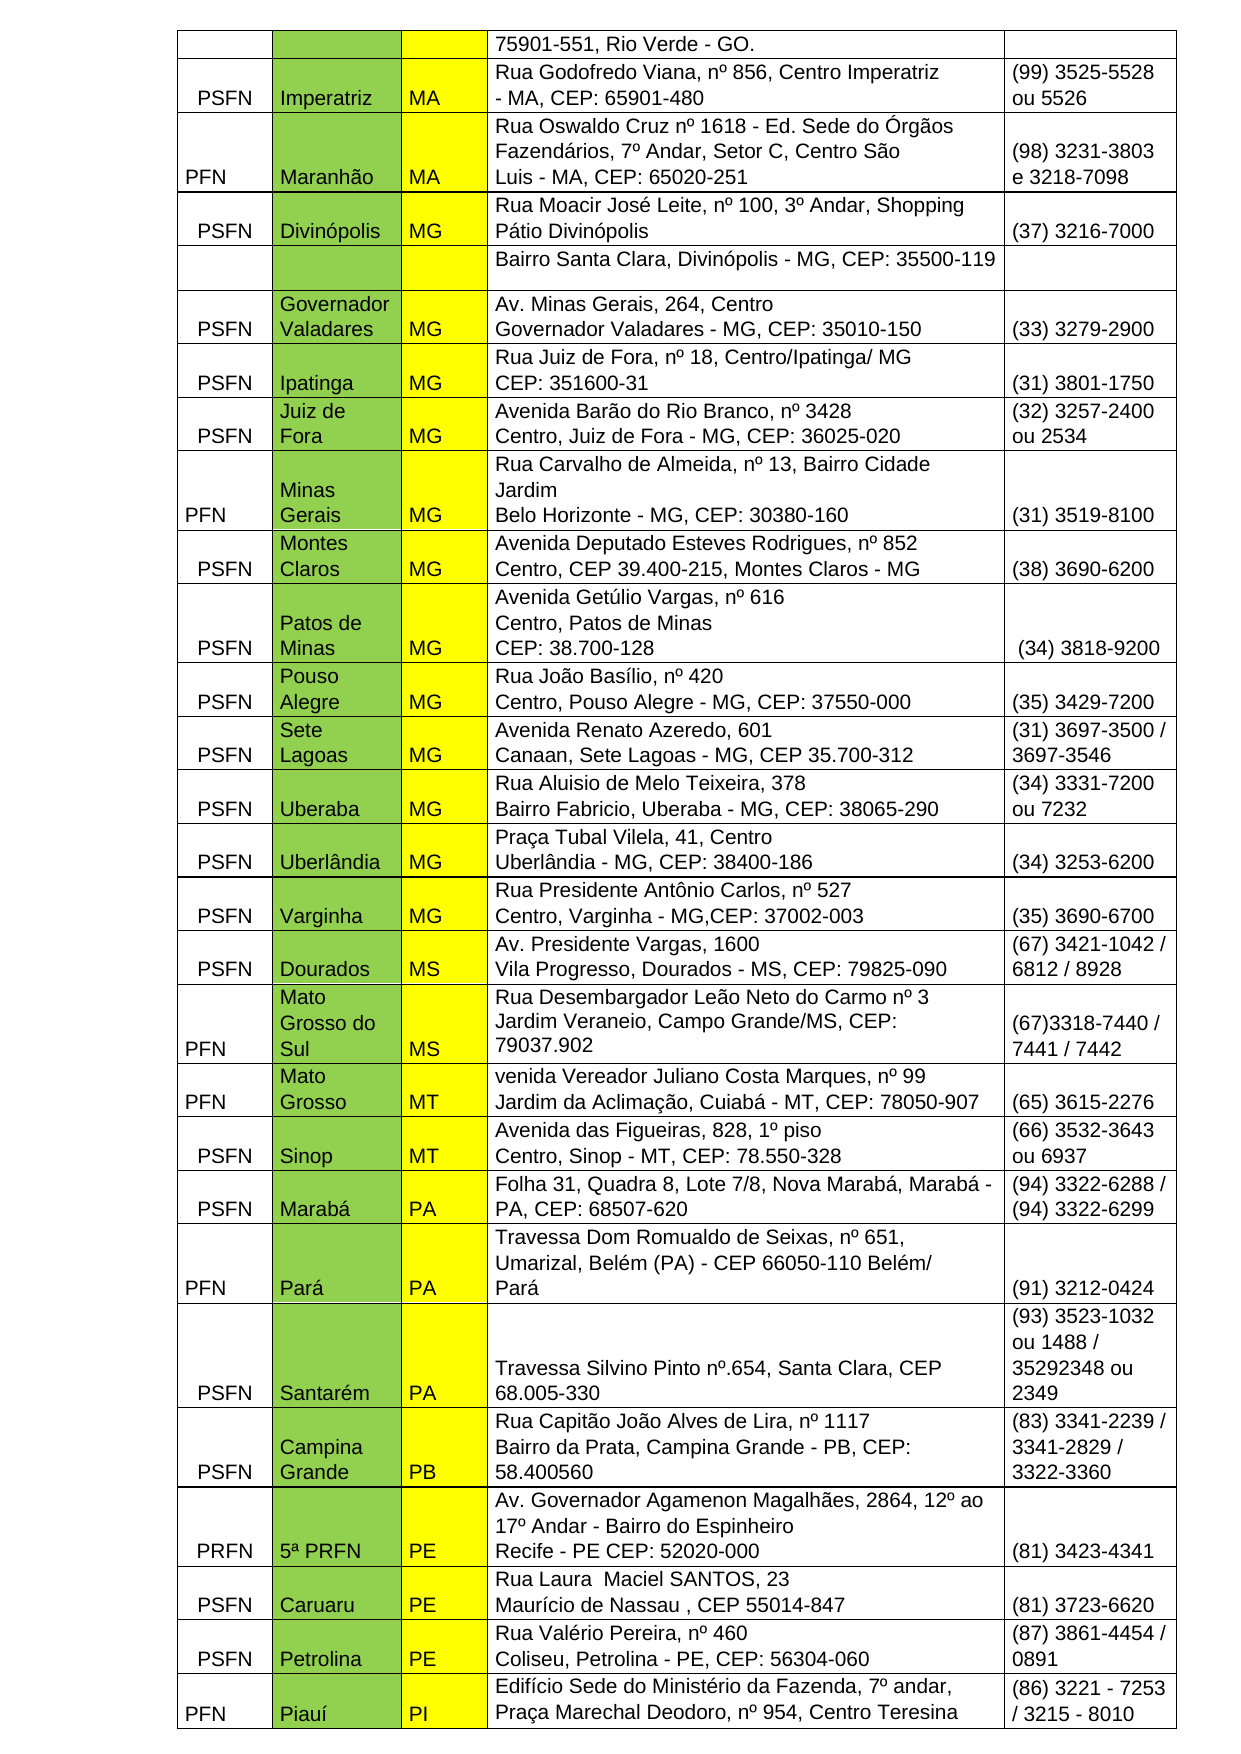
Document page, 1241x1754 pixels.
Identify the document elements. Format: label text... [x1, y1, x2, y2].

table_cell Rua Godofredo Viana, nº 856, Centro Imperatriz - MA, CEP: 65901-480 [488, 59, 1004, 112]
table_cell Uberaba [273, 770, 401, 823]
table_cell MG [402, 878, 487, 930]
table_cell PFN [178, 113, 272, 191]
table_cell (37) 3216-7000 [1005, 193, 1176, 245]
table_cell (83) 3341-2239 / 3341-2829 / 3322-3360 [1005, 1408, 1176, 1486]
table_cell (32) 3257-2400 ou 2534 [1005, 398, 1176, 450]
table_cell Rua Laura Maciel SANTOS, 23 Maurício de Nassau , CEP 55014-847 [488, 1567, 1004, 1619]
table_cell PSFN [178, 824, 272, 876]
table_cell (87) 3861-4454 / 0891 [1005, 1620, 1176, 1673]
table_cell Av. Governador Agamenon Magalhães, 2864, 12º ao 17º Andar - Bairro do Espinheiro Recife - PE CEP: 52020-000 [488, 1488, 1004, 1566]
table_cell PA [402, 1224, 487, 1302]
table_cell (67)3318-7440 / 7441 / 7442 [1005, 985, 1176, 1063]
table_cell Pouso Alegre [273, 663, 401, 716]
table_cell MS [402, 931, 487, 983]
table_cell MA [402, 113, 487, 191]
table_cell (31) 3519-8100 [1005, 451, 1176, 529]
table_cell MA [402, 59, 487, 112]
table_cell PSFN [178, 291, 272, 343]
table_cell Rua Capitão João Alves de Lira, nº 1117 Bairro da Prata, Campina Grande - PB, CEP: 58.400560 [488, 1408, 1004, 1486]
table_cell PSFN [178, 1620, 272, 1673]
table_cell [1005, 246, 1176, 290]
table_cell Avenida das Figueiras, 828, 1º piso Centro, Sinop - MT, CEP: 78.550-328 [488, 1117, 1004, 1170]
table_cell Mato Grosso [273, 1064, 401, 1116]
table_cell Rua Oswaldo Cruz nº 1618 - Ed. Sede do Órgãos Fazendários, 7º Andar, Setor C, Centro São Luis - MA, CEP: 65020-251 [488, 113, 1004, 191]
table_cell [1005, 31, 1176, 58]
table_cell Mato Grosso do Sul [273, 985, 401, 1063]
table_cell PSFN [178, 59, 272, 112]
table_cell PSFN [178, 1408, 272, 1486]
table_cell PFN [178, 1224, 272, 1302]
table_cell PE [402, 1488, 487, 1566]
table_cell PFN [178, 451, 272, 529]
table_cell Piauí [273, 1674, 401, 1728]
table_cell Avenida Getúlio Vargas, nº 616 Centro, Patos de Minas CEP: 38.700-128 [488, 584, 1004, 662]
table_cell Santarém [273, 1304, 401, 1407]
table_cell PSFN [178, 531, 272, 583]
table_cell (33) 3279-2900 [1005, 291, 1176, 343]
table_cell Campina Grande [273, 1408, 401, 1486]
table_cell (94) 3322-6288 / (94) 3322-6299 [1005, 1171, 1176, 1223]
table_cell (81) 3423-4341 [1005, 1488, 1176, 1566]
table_cell 5ª PRFN [273, 1488, 401, 1566]
table_cell Governador Valadares [273, 291, 401, 343]
table_cell (66) 3532-3643 ou 6937 [1005, 1117, 1176, 1170]
table_cell 75901-551, Rio Verde - GO. [488, 31, 1004, 58]
table_cell [273, 31, 401, 58]
table_cell Rua João Basílio, nº 420 Centro, Pouso Alegre - MG, CEP: 37550-000 [488, 663, 1004, 716]
table_cell Petrolina [273, 1620, 401, 1673]
table_cell MG [402, 344, 487, 397]
table_cell PFN [178, 1064, 272, 1116]
table_cell PSFN [178, 770, 272, 823]
table_cell Montes Claros [273, 531, 401, 583]
table_cell Avenida Barão do Rio Branco, nº 3428 Centro, Juiz de Fora - MG, CEP: 36025-020 [488, 398, 1004, 450]
table_cell (67) 3421-1042 / 6812 / 8928 [1005, 931, 1176, 983]
table_cell Sete Lagoas [273, 717, 401, 769]
table_cell PSFN [178, 584, 272, 662]
table_cell PSFN [178, 344, 272, 397]
table_cell MG [402, 824, 487, 876]
table_cell MG [402, 770, 487, 823]
table_cell PE [402, 1567, 487, 1619]
table_cell Avenida Renato Azeredo, 601 Canaan, Sete Lagoas - MG, CEP 35.700-312 [488, 717, 1004, 769]
table_cell (35) 3690-6700 [1005, 878, 1176, 930]
table_cell MG [402, 451, 487, 529]
table_cell [178, 31, 272, 58]
table_cell PE [402, 1620, 487, 1673]
table_cell PSFN [178, 878, 272, 930]
table_cell PFN [178, 1674, 272, 1728]
table_cell Rua Valério Pereira, nº 460 Coliseu, Petrolina - PE, CEP: 56304-060 [488, 1620, 1004, 1673]
table_cell PSFN [178, 717, 272, 769]
table_cell Edifício Sede do Ministério da Fazenda, 7º andar, Praça Marechal Deodoro, nº 954, Centro Teresina [488, 1674, 1004, 1728]
table_cell Rua Juiz de Fora, nº 18, Centro/Ipatinga/ MG CEP: 351600-31 [488, 344, 1004, 397]
table_cell Bairro Santa Clara, Divinópolis - MG, CEP: 35500-119 [488, 246, 1004, 290]
table_cell Dourados [273, 931, 401, 983]
table_cell Rua Presidente Antônio Carlos, nº 527 Centro, Varginha - MG,CEP: 37002-003 [488, 878, 1004, 930]
table_cell Sinop [273, 1117, 401, 1170]
table_cell MT [402, 1117, 487, 1170]
table_cell PA [402, 1171, 487, 1223]
table_cell PA [402, 1304, 487, 1407]
table_cell PSFN [178, 398, 272, 450]
table_cell Travessa Silvino Pinto nº.654, Santa Clara, CEP 68.005-330 [488, 1304, 1004, 1407]
table_cell (91) 3212-0424 [1005, 1224, 1176, 1302]
table_cell Rua Carvalho de Almeida, nº 13, Bairro Cidade Jardim Belo Horizonte - MG, CEP: 30380-160 [488, 451, 1004, 529]
table_cell Travessa Dom Romualdo de Seixas, nº 651, Umarizal, Belém (PA) - CEP 66050-110 Belém/ Pará [488, 1224, 1004, 1302]
table_cell MG [402, 398, 487, 450]
table_cell Ipatinga [273, 344, 401, 397]
table_cell PFN [178, 985, 272, 1063]
table_cell Patos de Minas [273, 584, 401, 662]
table_cell Minas Gerais [273, 451, 401, 529]
table_cell (98) 3231-3803 e 3218-7098 [1005, 113, 1176, 191]
table_cell PSFN [178, 1171, 272, 1223]
table_cell Av. Minas Gerais, 264, Centro Governador Valadares - MG, CEP: 35010-150 [488, 291, 1004, 343]
table_cell (34) 3331-7200 ou 7232 [1005, 770, 1176, 823]
table_cell (38) 3690-6200 [1005, 531, 1176, 583]
table_cell MG [402, 663, 487, 716]
table_cell Maranhão [273, 113, 401, 191]
table_cell Avenida Deputado Esteves Rodrigues, nº 852 Centro, CEP 39.400-215, Montes Claros - MG [488, 531, 1004, 583]
table_cell MG [402, 717, 487, 769]
table_cell (86) 3221 - 7253 / 3215 - 8010 [1005, 1674, 1176, 1728]
table_cell Folha 31, Quadra 8, Lote 7/8, Nova Marabá, Marabá - PA, CEP: 68507-620 [488, 1171, 1004, 1223]
table_cell (34) 3253-6200 [1005, 824, 1176, 876]
table_cell PI [402, 1674, 487, 1728]
table_cell MG [402, 531, 487, 583]
table_cell Imperatriz [273, 59, 401, 112]
table_cell (65) 3615-2276 [1005, 1064, 1176, 1116]
table_cell PB [402, 1408, 487, 1486]
table_cell Caruaru [273, 1567, 401, 1619]
table_cell (81) 3723-6620 [1005, 1567, 1176, 1619]
table_cell MT [402, 1064, 487, 1116]
table_cell [402, 31, 487, 58]
table_cell Pará [273, 1224, 401, 1302]
table_cell [273, 246, 401, 290]
table_cell PSFN [178, 193, 272, 245]
table_cell Rua Aluisio de Melo Teixeira, 378 Bairro Fabricio, Uberaba - MG, CEP: 38065-290 [488, 770, 1004, 823]
table_cell Uberlândia [273, 824, 401, 876]
table_cell PSFN [178, 1304, 272, 1407]
table_cell PSFN [178, 663, 272, 716]
table_cell venida Vereador Juliano Costa Marques, nº 99 Jardim da Aclimação, Cuiabá - MT, CEP: 78050-907 [488, 1064, 1004, 1116]
table_cell Av. Presidente Vargas, 1600 Vila Progresso, Dourados - MS, CEP: 79825-090 [488, 931, 1004, 983]
table_cell [402, 246, 487, 290]
table_cell PSFN [178, 1117, 272, 1170]
table_cell Praça Tubal Vilela, 41, Centro Uberlândia - MG, CEP: 38400-186 [488, 824, 1004, 876]
table_cell (31) 3801-1750 [1005, 344, 1176, 397]
table_cell (31) 3697-3500 / 3697-3546 [1005, 717, 1176, 769]
table_cell MG [402, 193, 487, 245]
table_cell Rua Desembargador Leão Neto do Carmo nº 3 Jardim Veraneio, Campo Grande/MS, CEP: 79037.902 [488, 985, 1004, 1063]
table_cell (34) 3818-9200 [1005, 584, 1176, 662]
table_cell (93) 3523-1032 ou 1488 / 35292348 ou 2349 [1005, 1304, 1176, 1407]
table_cell [178, 246, 272, 290]
table_cell MG [402, 291, 487, 343]
table_cell PRFN [178, 1488, 272, 1566]
table_cell MG [402, 584, 487, 662]
table_cell Marabá [273, 1171, 401, 1223]
table_cell Rua Moacir José Leite, nº 100, 3º Andar, Shopping Pátio Divinópolis [488, 193, 1004, 245]
table_cell Juiz de Fora [273, 398, 401, 450]
table_cell PSFN [178, 931, 272, 983]
table_cell (99) 3525-5528 ou 5526 [1005, 59, 1176, 112]
table_cell (35) 3429-7200 [1005, 663, 1176, 716]
table_cell Varginha [273, 878, 401, 930]
table_cell Divinópolis [273, 193, 401, 245]
table_cell MS [402, 985, 487, 1063]
table_cell PSFN [178, 1567, 272, 1619]
